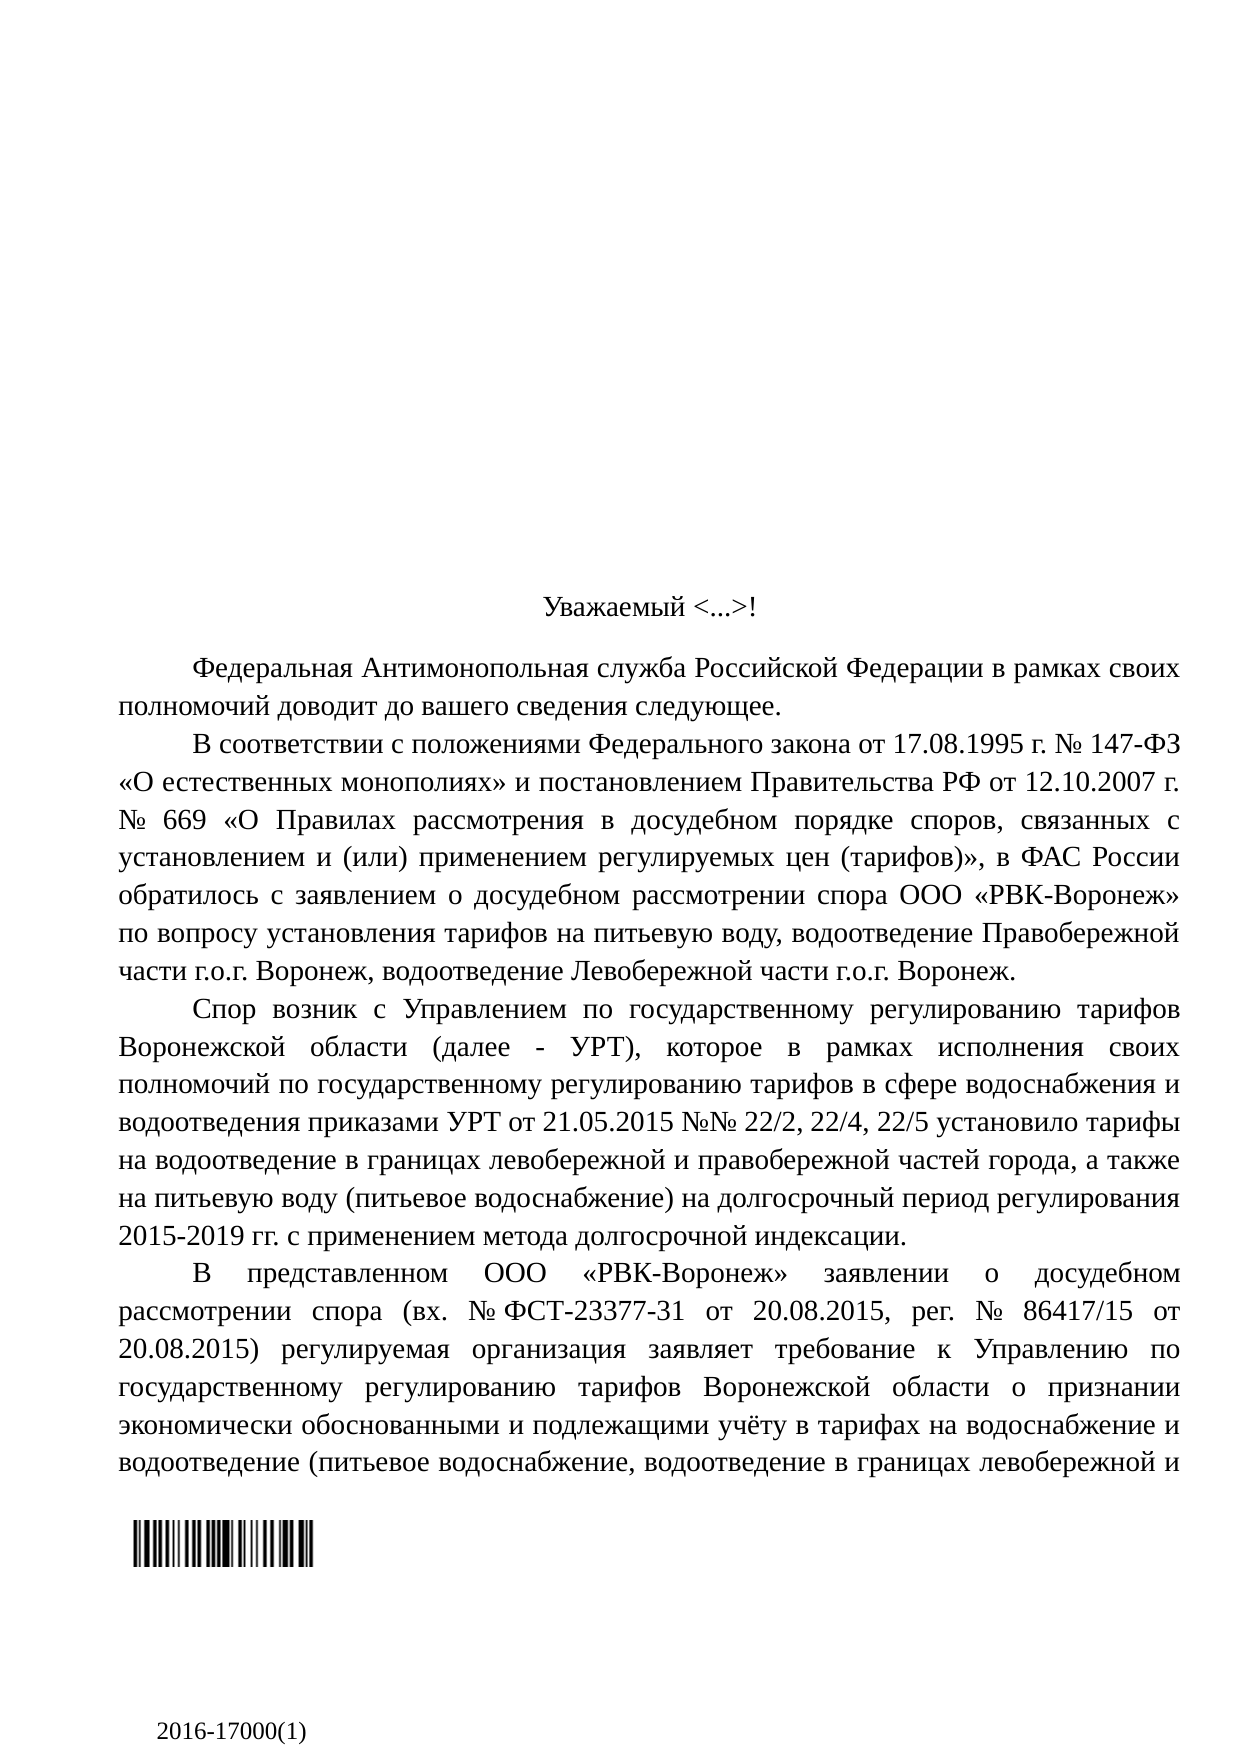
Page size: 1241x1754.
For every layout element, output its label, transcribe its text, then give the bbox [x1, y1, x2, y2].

text Уважаемый <...>! [118, 589, 1181, 622]
text В представленном ООО «РВК-Воронеж» заявлении о досудебном рассмотрении спора (вх. № ФСТ-23377-31 от 20.08.2015, рег. № 86417/15 от 20.08.2015) регулируемая организация заявляет требование к Управлению по государственному регулированию тарифов Воронежской области о признании экономически обоснованными и подлежащими учёту в тарифах на водоснабжение и водоотведение (питьевое водоснабжение, водоотведение в границах левобережной и [118, 1251, 1181, 1478]
text В соответствии с положениями Федерального закона от 17.08.1995 г. № 147-ФЗ «О естественных монополиях» и постановлением Правительства РФ от 12.10.2007 г. № 669 «О Правилах рассмотрения в досудебном порядке споров, связанных с установлением и (или) применением регулируемых цен (тарифов)», в ФАС России обратилось с заявлением о досудебном рассмотрении спора ООО «РВК-Воронеж» по вопросу установления тарифов на питьевую воду, водоотведение Правобережной части г.о.г. Воронеж, водоотведение Левобережной части г.о.г. Воронеж. [118, 722, 1181, 987]
text Спор возник с Управлением по государственному регулированию тарифов Воронежской области (далее - УРТ), которое в рамках исполнения своих полномочий по государственному регулированию тарифов в сфере водоснабжения и водоотведения приказами УРТ от 21.05.2015 №№ 22/2, 22/4, 22/5 установило тарифы на водоотведение в границах левобережной и правобережной частей города, а также на питьевую воду (питьевое водоснабжение) на долгосрочный период регулирования 2015-2019 гг. с применением метода долгосрочной индексации. [118, 987, 1181, 1251]
text Федеральная Антимонопольная служба Российской Федерации в рамках своих полномочий доводит до вашего сведения следующее. [118, 646, 1181, 722]
table_header [663, 118, 1181, 555]
picture [118, 1520, 331, 1567]
